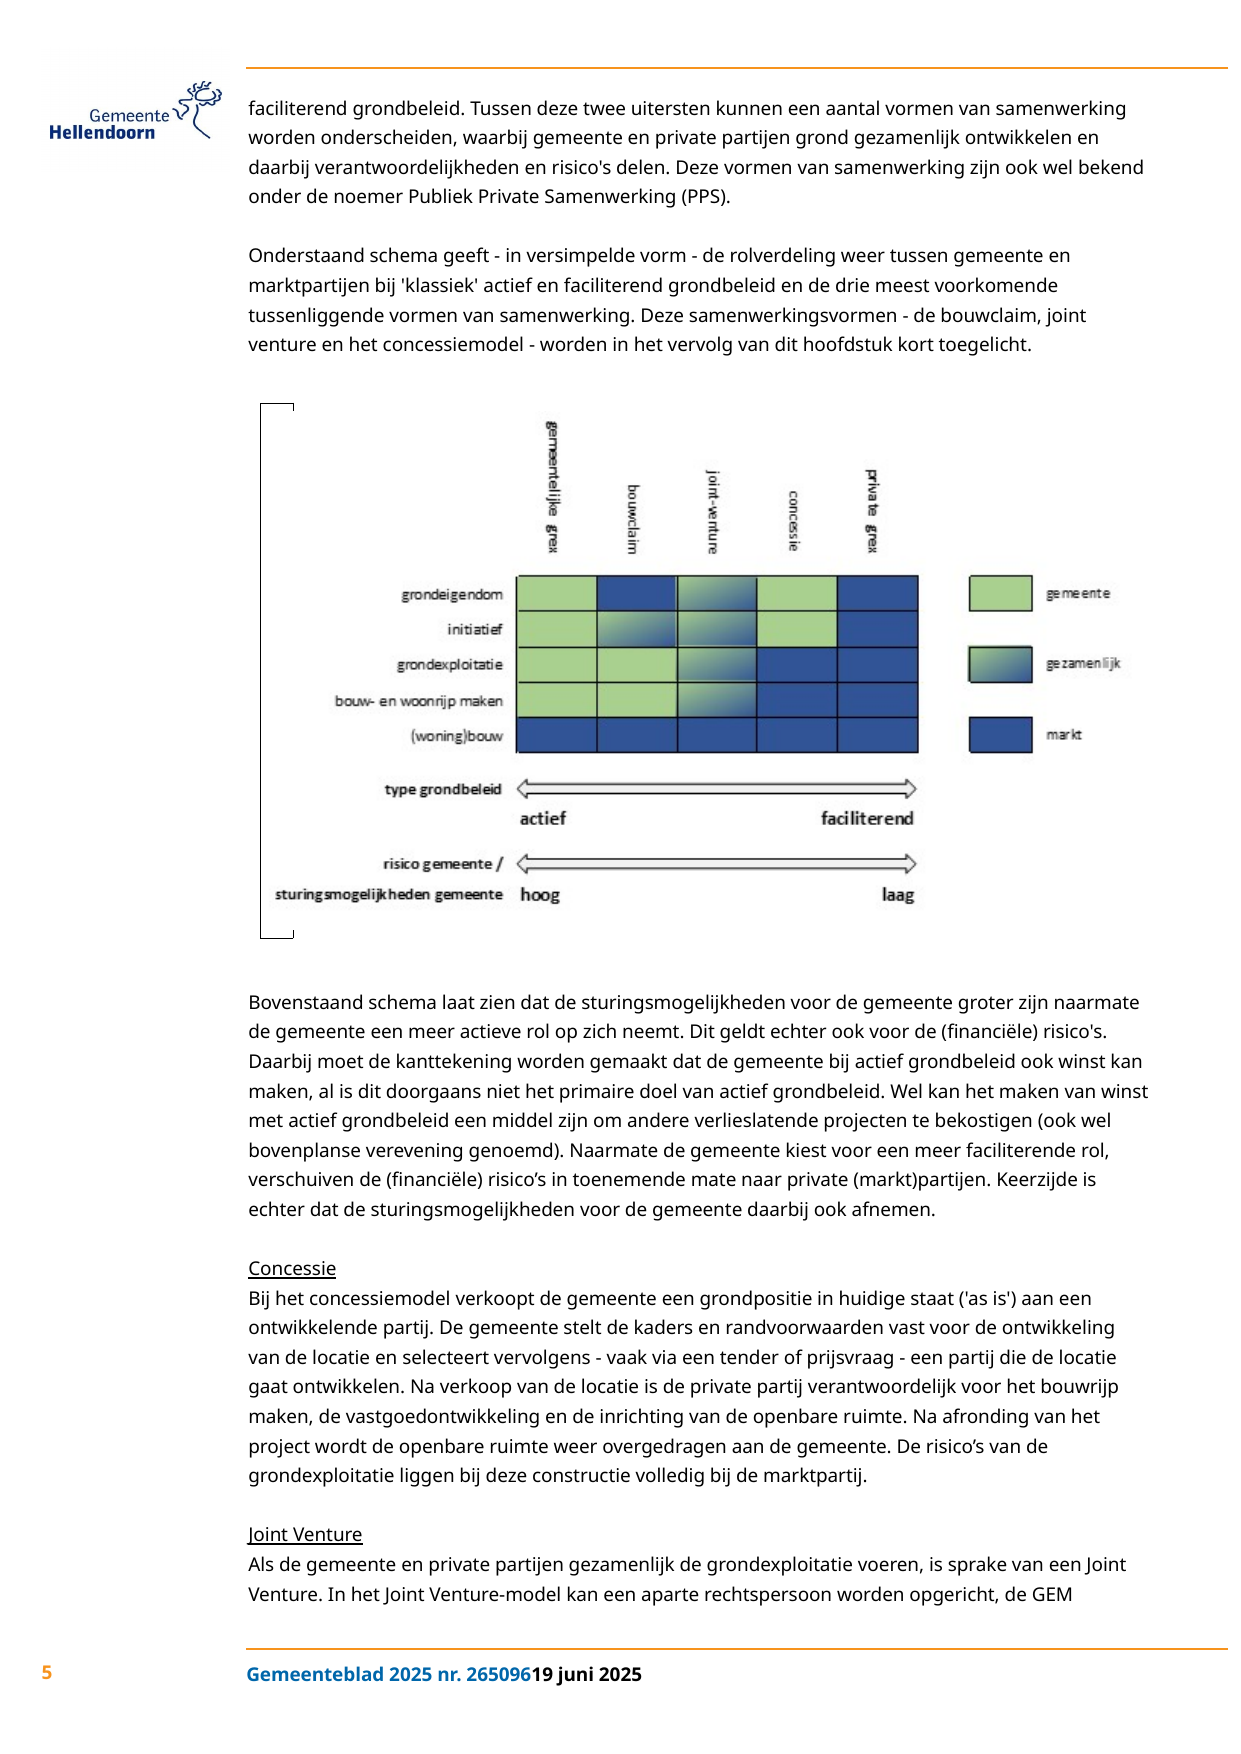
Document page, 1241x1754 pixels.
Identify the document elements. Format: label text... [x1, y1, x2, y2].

text Bij het concessiemodel verkoopt de gemeente een grondpositie in huidige staat ('as is') aan een ontwikkelende partij. De gemeente stelt de kaders en randvoorwaarden vast voor de ontwikkeling van de locatie en selecteert vervolgens - vaak via een tender of prijsvraag - een partij die de locatie gaat ontwikkelen. Na verkoop van de locatie is de private partij verantwoordelijk voor het bouwrijp maken, de vastgoedontwikkeling en de inrichting van de openbare ruimte. Na afronding van het project wordt de openbare ruimte weer overgedragen aan de gemeente. De risico’s van de grondexploitatie liggen bij deze constructie volledig bij de marktpartij. [248, 1285, 1152, 1488]
text Als de gemeente en private partijen gezamenlijk de grondexploitatie voeren, is sprake van een Joint Venture. In het Joint Venture-model kan een aparte rechtspersoon worden opgericht, de GEM [248, 1551, 1152, 1606]
text Onderstaand schema geeft - in versimpelde vorm - de rolverdeling weer tussen gemeente en marktpartijen bij 'klassiek' actief en faciliterend grondbeleid en de drie meest voorkomende tussenliggende vormen van samenwerking. Deze samenwerkingsvormen - de bouwclaim, joint venture en het concessiemodel - worden in het vervolg van dit hoofdstuk kort toegelicht. [248, 243, 1152, 357]
text Joint Venture [248, 1522, 1152, 1547]
text Bovenstaand schema laat zien dat de sturingsmogelijkheden voor de gemeente groter zijn naarmate de gemeente een meer actieve rol op zich neemt. Dit geldt echter ook voor de (financiële) risico's. Daarbij moet de kanttekening worden gemaakt dat de gemeente bij actief grondbeleid ook winst kan maken, al is dit doorgaans niet het primaire doel van actief grondbeleid. Wel kan het maken van winst met actief grondbeleid een middel zijn om andere verlieslatende projecten te bekostigen (ook wel bovenplanse verevening genoemd). Naarmate de gemeente kiest voor een meer faciliterende rol, verschuiven de (financiële) risico’s in toenemende mate naar private (markt)partijen. Keerzijde is echter dat de sturingsmogelijkheden voor de gemeente daarbij ook afnemen. [248, 989, 1152, 1222]
picture [268, 411, 1173, 930]
text faciliterend grondbeleid. Tussen deze twee uitersten kunnen een aantal vormen van samenwerking worden onderscheiden, waarbij gemeente en private partijen grond gezamenlijk ontwikkelen en daarbij verantwoordelijkheden en risico's delen. Deze vormen van samenwerking zijn ook wel bekend onder de noemer Publiek Private Samenwerking (PPS). [248, 95, 1152, 209]
text Concessie [248, 1255, 1152, 1281]
picture [41, 47, 231, 172]
